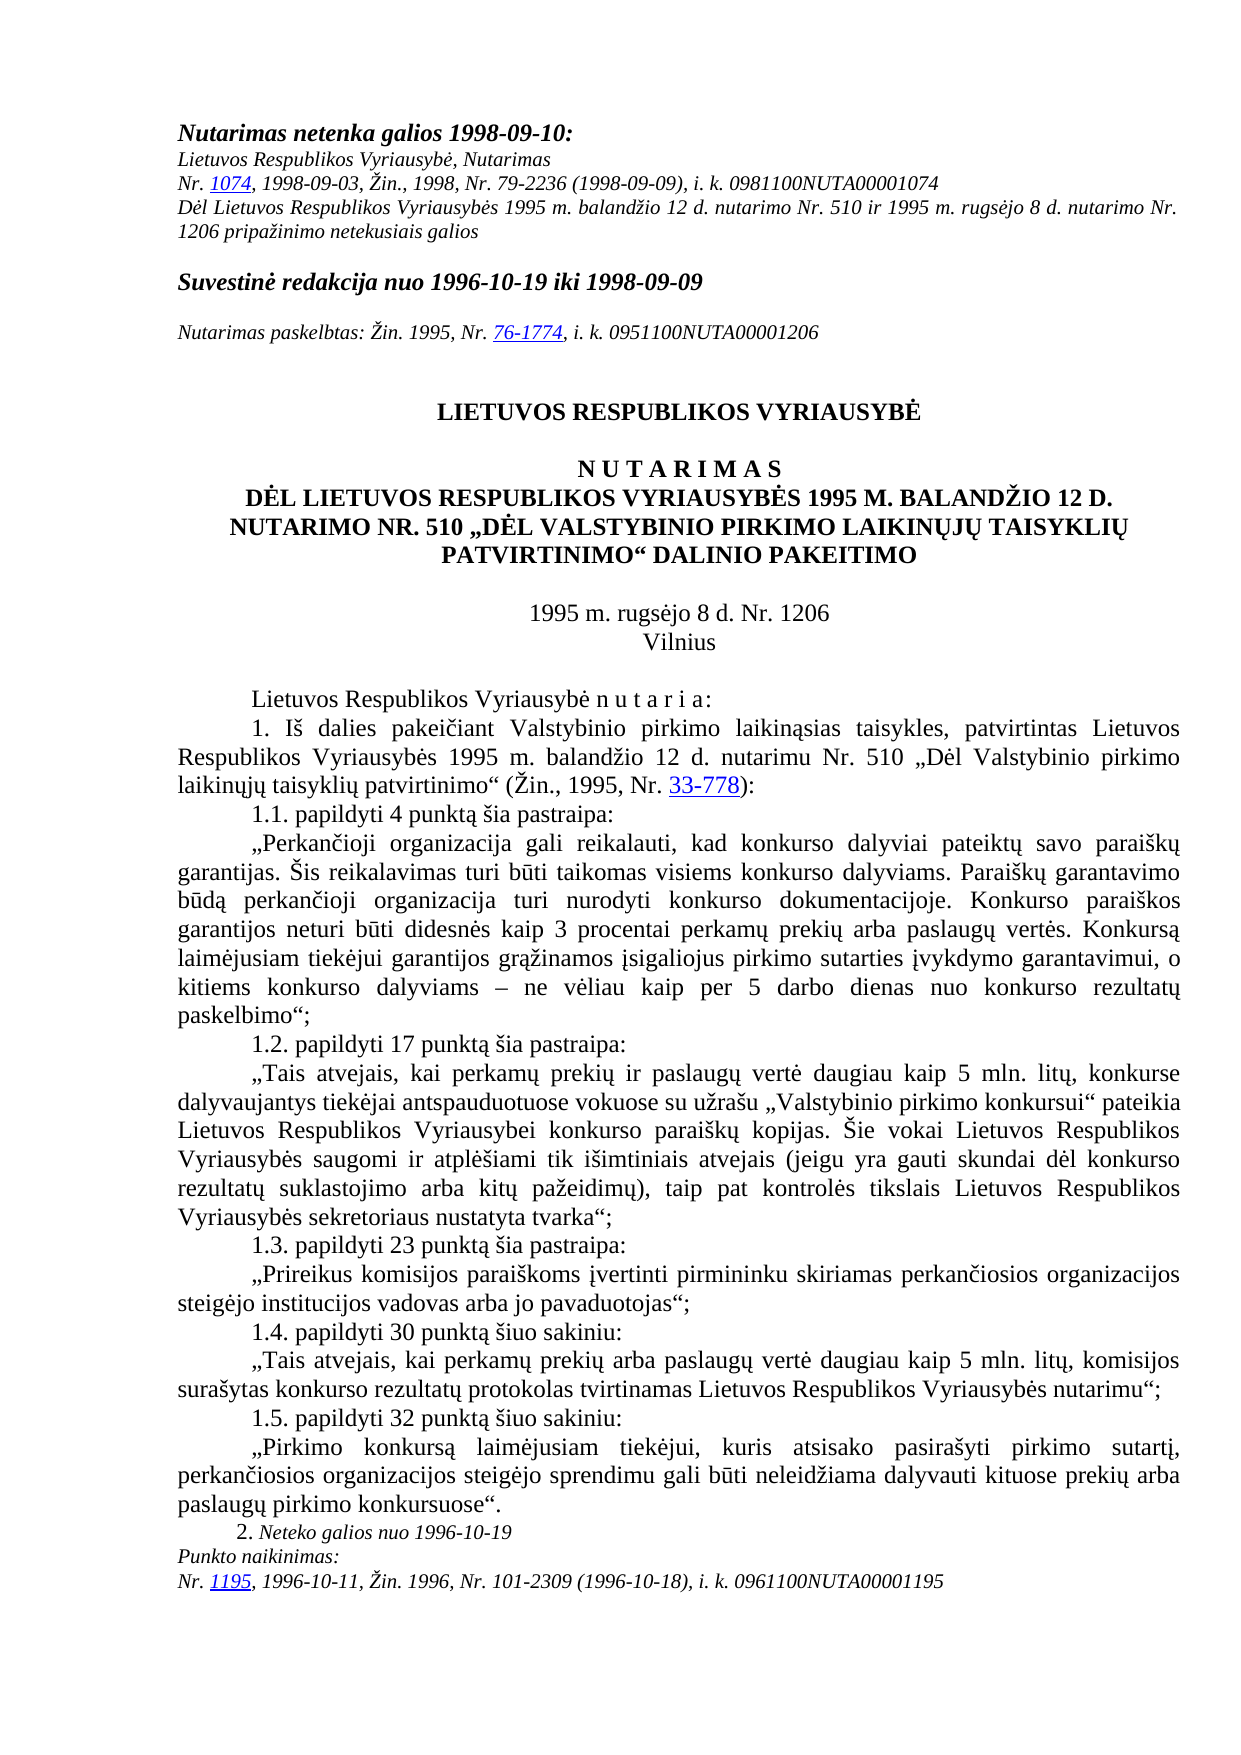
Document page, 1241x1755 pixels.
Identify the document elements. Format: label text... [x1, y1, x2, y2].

text Lietuvos Respublikos Vyriausybė, Nutarimas [177, 147, 1181, 171]
text 1.4. papildyti 30 punktą šiuo sakiniu: [177, 1317, 1181, 1346]
text 1.1. papildyti 4 punktą šia pastraipa: [177, 799, 1181, 828]
text LIETUVOS RESPUBLIKOS VYRIAUSYBĖ [177, 397, 1181, 426]
text Dėl Lietuvos Respublikos Vyriausybės 1995 m. balandžio 12 d. nutarimo Nr. 510 ir 1995 m. rugsėjo 8 d. nutarimo Nr. 1206 pripažinimo netekusiais galios [177, 195, 1181, 243]
text Nr. 1074, 1998-09-03, Žin., 1998, Nr. 79-2236 (1998-09-09), i. k. 0981100NUTA00001074 [177, 171, 1181, 195]
text Nutarimas netenka galios 1998-09-10: [177, 118, 1181, 147]
text 1.2. papildyti 17 punktą šia pastraipa: [177, 1029, 1181, 1058]
text Punkto naikinimas: [177, 1544, 1181, 1568]
text 1995 m. rugsėjo 8 d. Nr. 1206 [177, 598, 1181, 627]
text Nutarimas paskelbtas: Žin. 1995, Nr. 76-1774, i. k. 0951100NUTA00001206 [177, 320, 1181, 344]
text N U T A R I M A S [177, 454, 1181, 483]
text „Prireikus komisijos paraiškoms įvertinti pirmininku skiriamas perkančiosios organizacijos steigėjo institucijos vadovas arba jo pavaduotojas“; [177, 1259, 1181, 1317]
text Nr. 1195, 1996-10-11, Žin. 1996, Nr. 101-2309 (1996-10-18), i. k. 0961100NUTA00001195 [177, 1568, 1181, 1593]
text DĖL LIETUVOS RESPUBLIKOS VYRIAUSYBĖS 1995 M. BALANDŽIO 12 D. NUTARIMO NR. 510 „DĖL VALSTYBINIO PIRKIMO LAIKINŲJŲ TAISYKLIŲ PATVIRTINIMO“ DALINIO PAKEITIMO [177, 483, 1181, 569]
text 1.5. papildyti 32 punktą šiuo sakiniu: [177, 1403, 1181, 1432]
text „Tais atvejais, kai perkamų prekių arba paslaugų vertė daugiau kaip 5 mln. litų, komisijos surašytas konkurso rezultatų protokolas tvirtinamas Lietuvos Respublikos Vyriausybės nutarimu“; [177, 1346, 1181, 1403]
text 1.3. papildyti 23 punktą šia pastraipa: [177, 1231, 1181, 1259]
text „Perkančioji organizacija gali reikalauti, kad konkurso dalyviai pateiktų savo paraiškų garantijas. Šis reikalavimas turi būti taikomas visiems konkurso dalyviams. Paraiškų garantavimo būdą perkančioji organizacija turi nurodyti konkurso dokumentacijoje. Konkurso paraiškos garantijos neturi būti didesnės kaip 3 procentai perkamų prekių arba paslaugų vertės. Konkursą laimėjusiam tiekėjui garantijos grąžinamos įsigaliojus pirkimo sutarties įvykdymo garantavimui, o kitiems konkurso dalyviams – ne vėliau kaip per 5 darbo dienas nuo konkurso rezultatų paskelbimo“; [177, 828, 1181, 1029]
text 1. Iš dalies pakeičiant Valstybinio pirkimo laikinąsias taisykles, patvirtintas Lietuvos Respublikos Vyriausybės 1995 m. balandžio 12 d. nutarimu Nr. 510 „Dėl Valstybinio pirkimo laikinųjų taisyklių patvirtinimo“ (Žin., 1995, Nr. 33-778): [177, 713, 1181, 799]
text Suvestinė redakcija nuo 1996-10-19 iki 1998-09-09 [177, 267, 1181, 296]
text Lietuvos Respublikos Vyriausybė nutaria: [177, 684, 1181, 713]
text Vilnius [177, 627, 1181, 656]
text 2. Neteko galios nuo 1996-10-19 [177, 1518, 1181, 1544]
text „Pirkimo konkursą laimėjusiam tiekėjui, kuris atsisako pasirašyti pirkimo sutartį, perkančiosios organizacijos steigėjo sprendimu gali būti neleidžiama dalyvauti kituose prekių arba paslaugų pirkimo konkursuose“. [177, 1432, 1181, 1518]
text „Tais atvejais, kai perkamų prekių ir paslaugų vertė daugiau kaip 5 mln. litų, konkurse dalyvaujantys tiekėjai antspauduotuose vokuose su užrašu „Valstybinio pirkimo konkursui“ pateikia Lietuvos Respublikos Vyriausybei konkurso paraiškų kopijas. Šie vokai Lietuvos Respublikos Vyriausybės saugomi ir atplėšiami tik išimtiniais atvejais (jeigu yra gauti skundai dėl konkurso rezultatų suklastojimo arba kitų pažeidimų), taip pat kontrolės tikslais Lietuvos Respublikos Vyriausybės sekretoriaus nustatyta tvarka“; [177, 1058, 1181, 1231]
